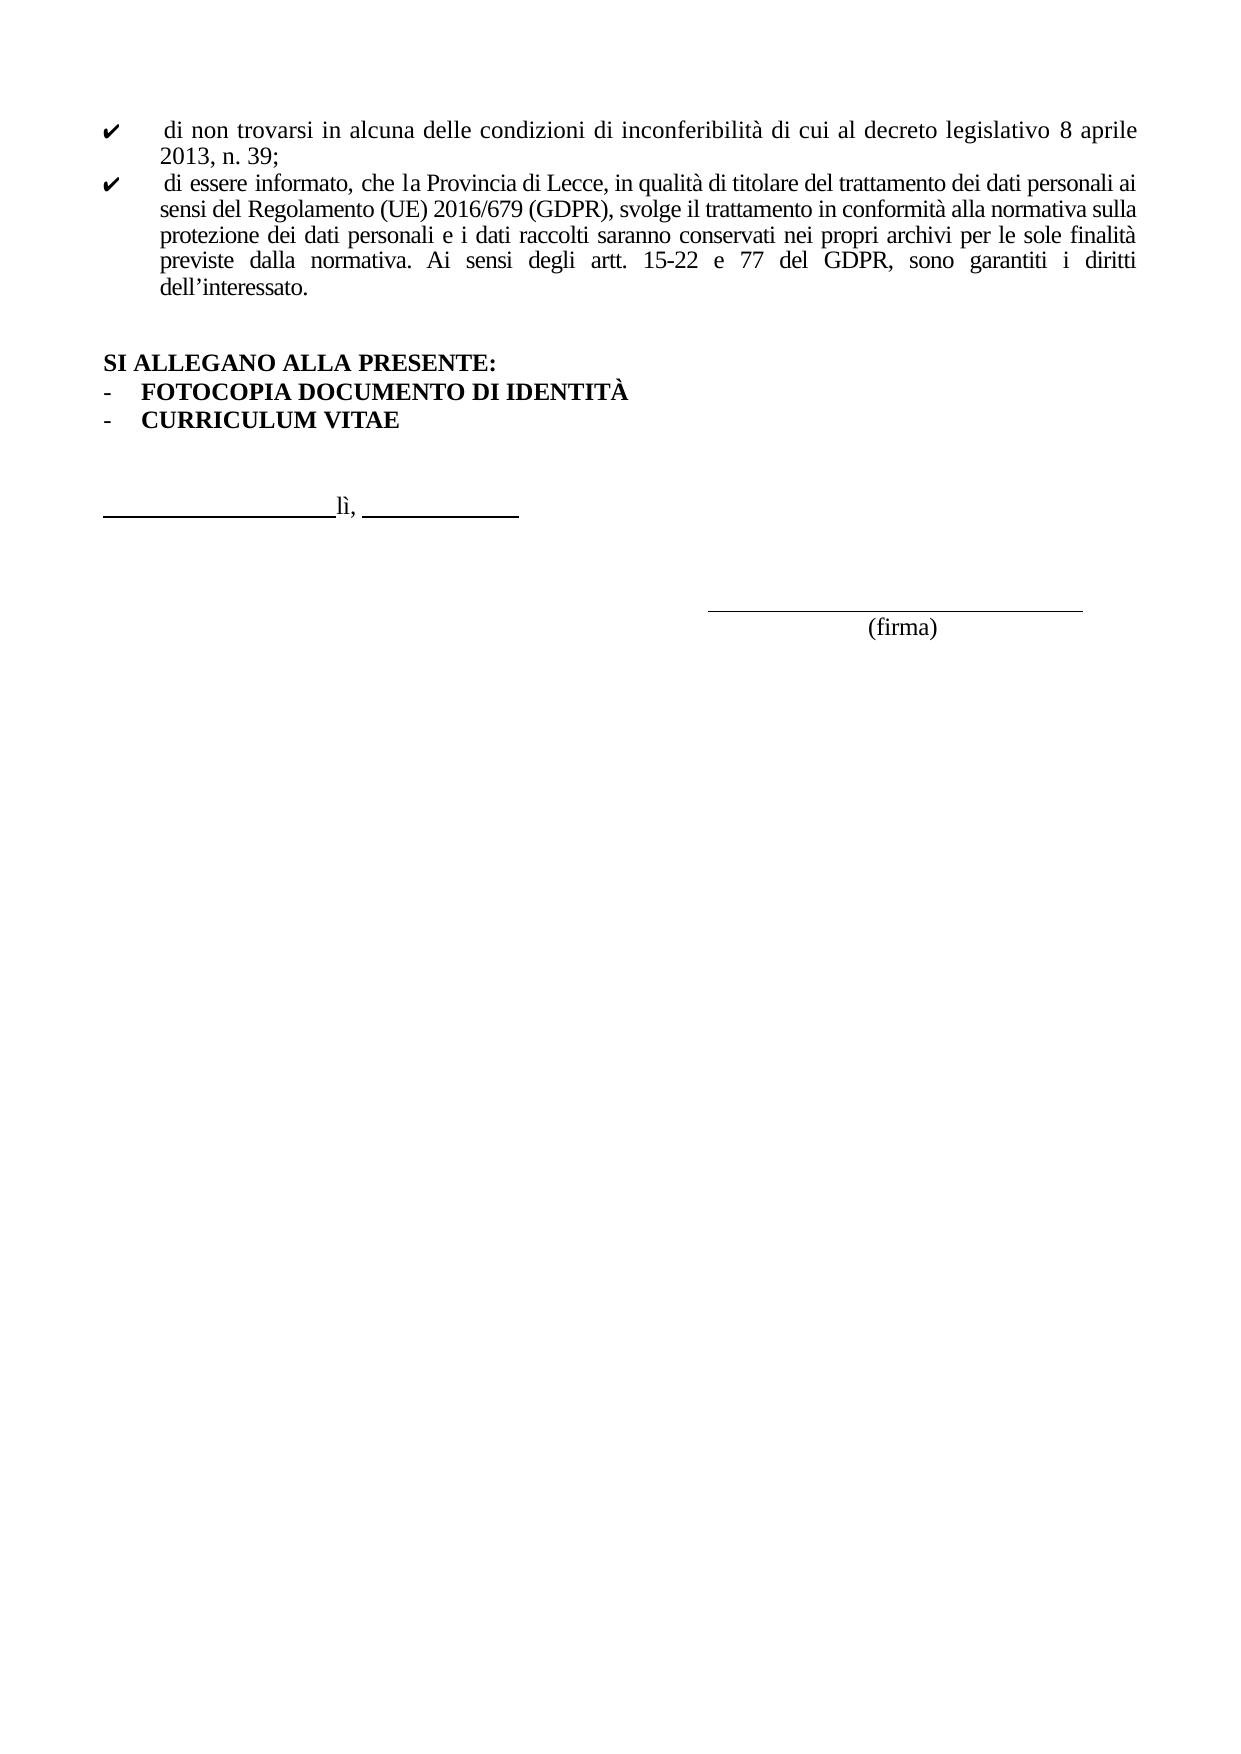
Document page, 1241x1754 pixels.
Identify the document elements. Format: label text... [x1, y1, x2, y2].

text lì, [103, 491, 1152, 520]
text (firma) [88, 612, 937, 641]
list di essere informato, che la Provincia di Lecce, in qualità di titolare del trattamento dei dati personali ai sensi del Regolamento (UE) 2016/679 (GDPR), svolge il trattamento in conformità alla normativa sulla protezione dei dati personali e i dati raccolti saranno conservati nei propri archivi per le sole finalità previste dalla normativa. Ai sensi degli artt. 15-22 e 77 del GDPR, sono garantiti i diritti dell’interessato. [103, 171, 1137, 300]
text SI ALLEGANO ALLA PRESENTE: [103, 348, 1152, 377]
list FOTOCOPIA DOCUMENTO DI IDENTITÀ [103, 377, 1152, 405]
list di non trovarsi in alcuna delle condizioni di inconferibilità di cui al decreto legislativo 8 aprile 2013, n. 39; [103, 118, 1137, 170]
list CURRICULUM VITAE [103, 406, 1152, 434]
